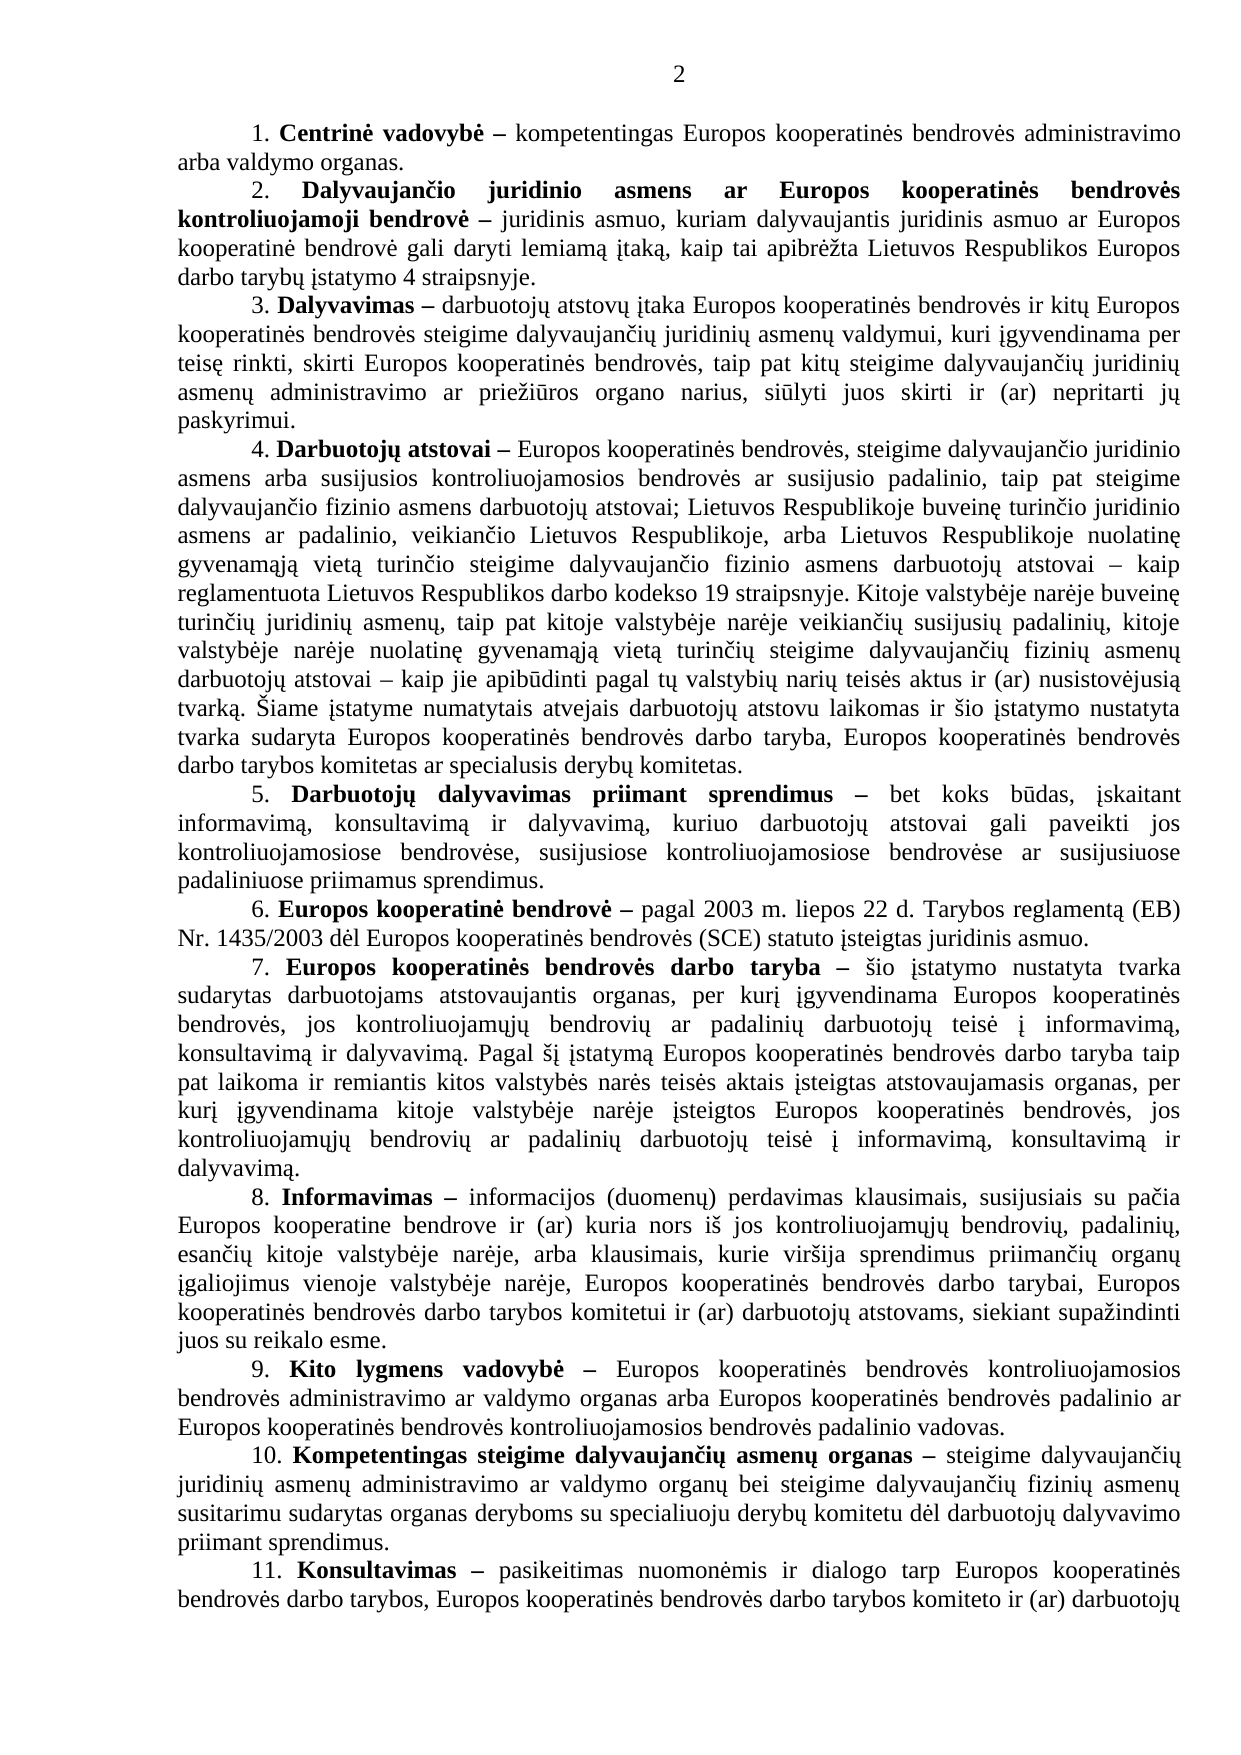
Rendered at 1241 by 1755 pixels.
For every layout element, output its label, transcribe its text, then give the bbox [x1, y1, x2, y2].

text 1. Centrinė vadovybė – kompetentingas Europos kooperatinės bendrovės administravimo arba valdymo organas. [177, 118, 1181, 176]
text 3. Dalyvavimas – darbuotojų atstovų įtaka Europos kooperatinės bendrovės ir kitų Europos kooperatinės bendrovės steigime dalyvaujančių juridinių asmenų valdymui, kuri įgyvendinama per teisę rinkti, skirti Europos kooperatinės bendrovės, taip pat kitų steigime dalyvaujančių juridinių asmenų administravimo ar priežiūros organo narius, siūlyti juos skirti ir (ar) nepritarti jų paskyrimui. [177, 291, 1181, 434]
text 9. Kito lygmens vadovybė – Europos kooperatinės bendrovės kontroliuojamosios bendrovės administravimo ar valdymo organas arba Europos kooperatinės bendrovės padalinio ar Europos kooperatinės bendrovės kontroliuojamosios bendrovės padalinio vadovas. [177, 1354, 1181, 1441]
text 4. Darbuotojų atstovai – Europos kooperatinės bendrovės, steigime dalyvaujančio juridinio asmens arba susijusios kontroliuojamosios bendrovės ar susijusio padalinio, taip pat steigime dalyvaujančio fizinio asmens darbuotojų atstovai; Lietuvos Respublikoje buveinę turinčio juridinio asmens ar padalinio, veikiančio Lietuvos Respublikoje, arba Lietuvos Respublikoje nuolatinę gyvenamąją vietą turinčio steigime dalyvaujančio fizinio asmens darbuotojų atstovai – kaip reglamentuota Lietuvos Respublikos darbo kodekso 19 straipsnyje. Kitoje valstybėje narėje buveinę turinčių juridinių asmenų, taip pat kitoje valstybėje narėje veikiančių susijusių padalinių, kitoje valstybėje narėje nuolatinę gyvenamąją vietą turinčių steigime dalyvaujančių fizinių asmenų darbuotojų atstovai – kaip jie apibūdinti pagal tų valstybių narių teisės aktus ir (ar) nusistovėjusią tvarką. Šiame įstatyme numatytais atvejais darbuotojų atstovu laikomas ir šio įstatymo nustatyta tvarka sudaryta Europos kooperatinės bendrovės darbo taryba, Europos kooperatinės bendrovės darbo tarybos komitetas ar specialusis derybų komitetas. [177, 434, 1181, 779]
text 2. Dalyvaujančio juridinio asmens ar Europos kooperatinės bendrovės kontroliuojamoji bendrovė – juridinis asmuo, kuriam dalyvaujantis juridinis asmuo ar Europos kooperatinė bendrovė gali daryti lemiamą įtaką, kaip tai apibrėžta Lietuvos Respublikos Europos darbo tarybų įstatymo 4 straipsnyje. [177, 176, 1181, 291]
text 7. Europos kooperatinės bendrovės darbo taryba – šio įstatymo nustatyta tvarka sudarytas darbuotojams atstovaujantis organas, per kurį įgyvendinama Europos kooperatinės bendrovės, jos kontroliuojamųjų bendrovių ar padalinių darbuotojų teisė į informavimą, konsultavimą ir dalyvavimą. Pagal šį įstatymą Europos kooperatinės bendrovės darbo taryba taip pat laikoma ir remiantis kitos valstybės narės teisės aktais įsteigtas atstovaujamasis organas, per kurį įgyvendinama kitoje valstybėje narėje įsteigtos Europos kooperatinės bendrovės, jos kontroliuojamųjų bendrovių ar padalinių darbuotojų teisė į informavimą, konsultavimą ir dalyvavimą. [177, 952, 1181, 1182]
text 8. Informavimas – informacijos (duomenų) perdavimas klausimais, susijusiais su pačia Europos kooperatine bendrove ir (ar) kuria nors iš jos kontroliuojamųjų bendrovių, padalinių, esančių kitoje valstybėje narėje, arba klausimais, kurie viršija sprendimus priimančių organų įgaliojimus vienoje valstybėje narėje, Europos kooperatinės bendrovės darbo tarybai, Europos kooperatinės bendrovės darbo tarybos komitetui ir (ar) darbuotojų atstovams, siekiant supažindinti juos su reikalo esme. [177, 1182, 1181, 1354]
text 10. Kompetentingas steigime dalyvaujančių asmenų organas – steigime dalyvaujančių juridinių asmenų administravimo ar valdymo organų bei steigime dalyvaujančių fizinių asmenų susitarimu sudarytas organas deryboms su specialiuoju derybų komitetu dėl darbuotojų dalyvavimo priimant sprendimus. [177, 1441, 1181, 1556]
text 11. Konsultavimas – pasikeitimas nuomonėmis ir dialogo tarp Europos kooperatinės bendrovės darbo tarybos, Europos kooperatinės bendrovės darbo tarybos komiteto ir (ar) darbuotojų [177, 1556, 1181, 1613]
text 6. Europos kooperatinė bendrovė – pagal 2003 m. liepos 22 d. Tarybos reglamentą (EB) Nr. 1435/2003 dėl Europos kooperatinės bendrovės (SCE) statuto įsteigtas juridinis asmuo. [177, 894, 1181, 952]
text 5. Darbuotojų dalyvavimas priimant sprendimus – bet koks būdas, įskaitant informavimą, konsultavimą ir dalyvavimą, kuriuo darbuotojų atstovai gali paveikti jos kontroliuojamosiose bendrovėse, susijusiose kontroliuojamosiose bendrovėse ar susijusiuose padaliniuose priimamus sprendimus. [177, 779, 1181, 894]
